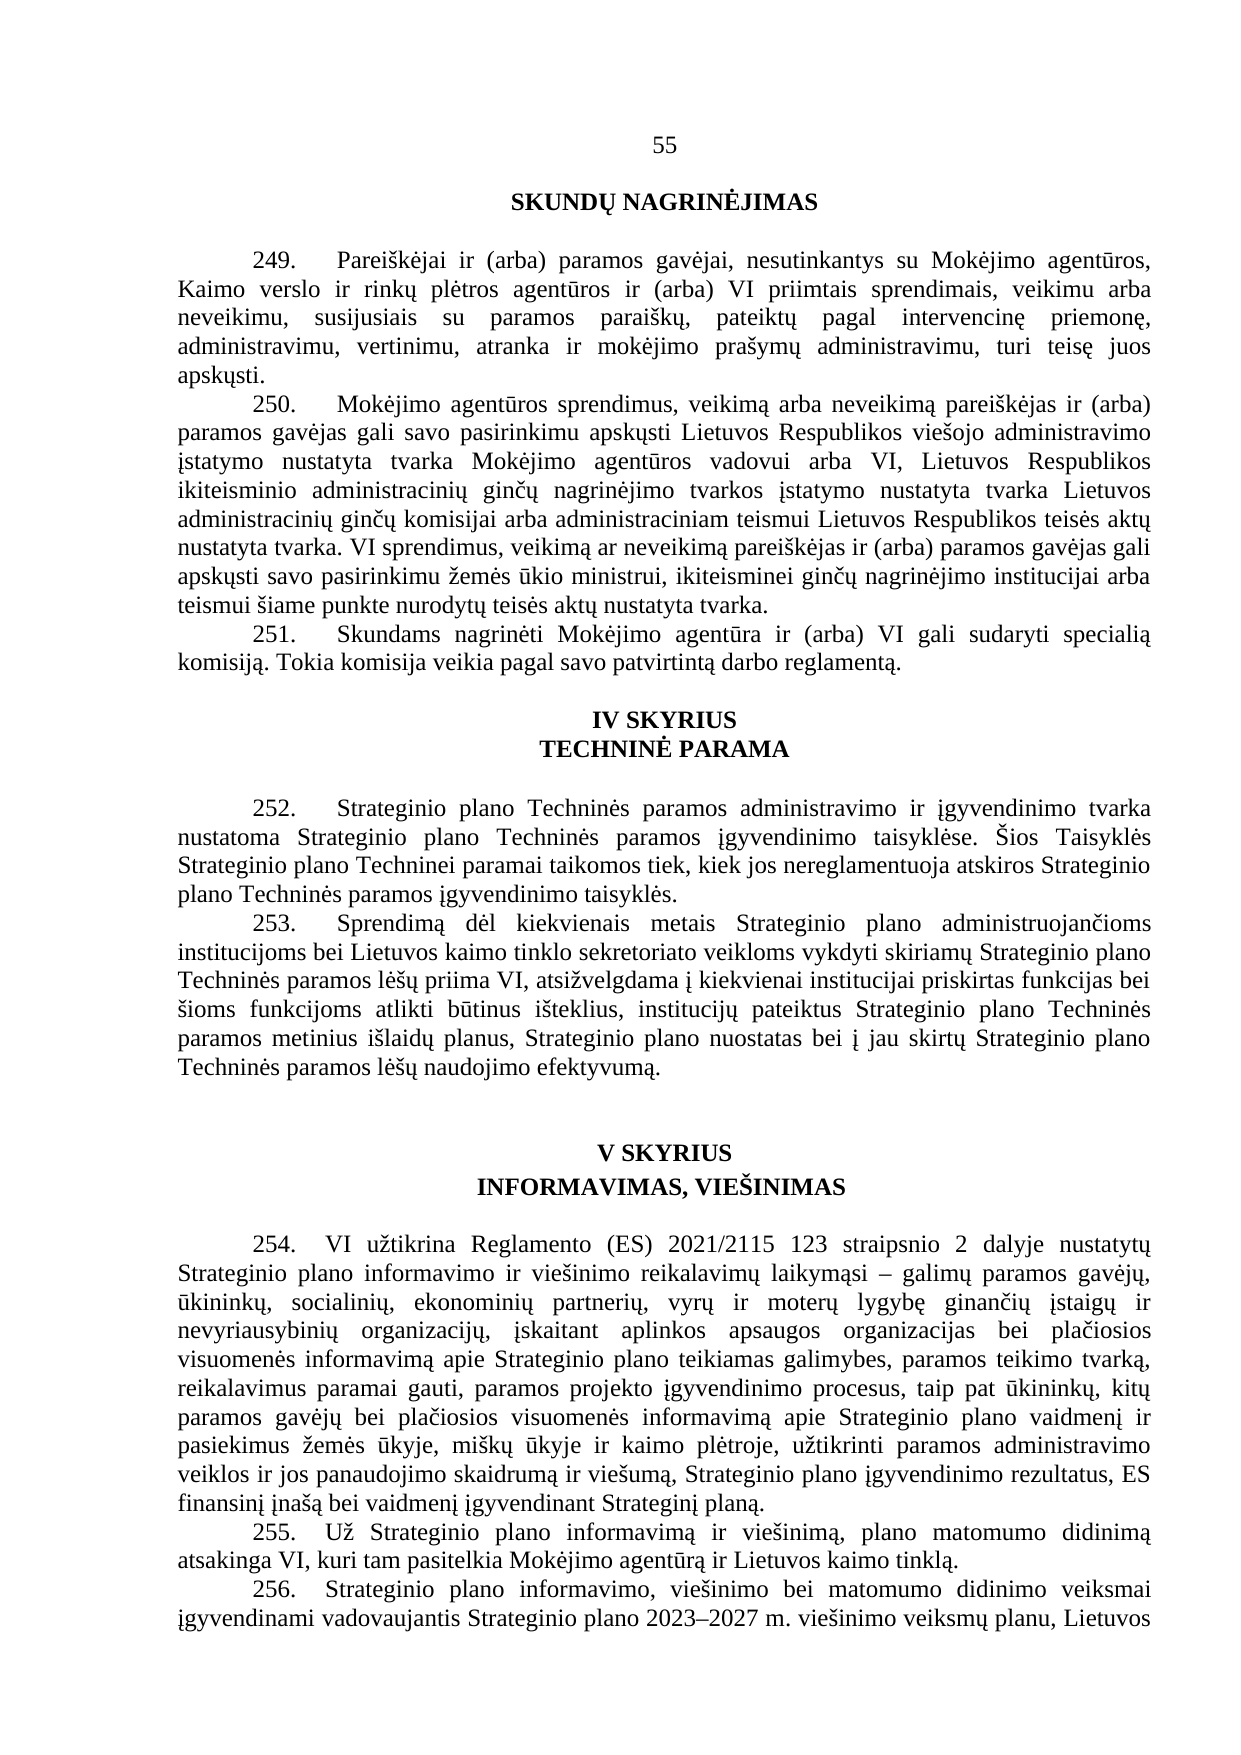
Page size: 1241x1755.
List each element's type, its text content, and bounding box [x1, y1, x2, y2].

subtitle SKUNDŲ NAGRINĖJIMAS [177, 187, 1152, 216]
text 252. Strateginio plano Techninės paramos administravimo ir įgyvendinimo tvarka nustatoma Strateginio plano Techninės paramos įgyvendinimo taisyklėse. Šios Taisyklės Strateginio plano Techninei paramai taikomos tiek, kiek jos nereglamentuoja atskiros Strateginio plano Techninės paramos įgyvendinimo taisyklės. [177, 793, 1152, 908]
text 253. Sprendimą dėl kiekvienais metais Strateginio plano administruojančioms institucijoms bei Lietuvos kaimo tinklo sekretoriato veikloms vykdyti skiriamų Strateginio plano Techninės paramos lėšų priima VI, atsižvelgdama į kiekvienai institucijai priskirtas funkcijas bei šioms funkcijoms atlikti būtinus išteklius, institucijų pateiktus Strateginio plano Techninės paramos metinius išlaidų planus, Strateginio plano nuostatas bei į jau skirtų Strateginio plano Techninės paramos lėšų naudojimo efektyvumą. [177, 908, 1152, 1081]
text 256. Strateginio plano informavimo, viešinimo bei matomumo didinimo veiksmai įgyvendinami vadovaujantis Strateginio plano 2023–2027 m. viešinimo veiksmų planu, Lietuvos [177, 1574, 1152, 1632]
subtitle V SKYRIUS [177, 1138, 1152, 1167]
subtitle TECHNINĖ PARAMA [177, 734, 1152, 762]
text 249. Pareiškėjai ir (arba) paramos gavėjai, nesutinkantys su Mokėjimo agentūros, Kaimo verslo ir rinkų plėtros agentūros ir (arba) VI priimtais sprendimais, veikimu arba neveikimu, susijusiais su paramos paraiškų, pateiktų pagal intervencinę priemonę, administravimu, vertinimu, atranka ir mokėjimo prašymų administravimu, turi teisę juos apskųsti. [177, 245, 1152, 389]
text 254. VI užtikrina Reglamento (ES) 2021/2115 123 straipsnio 2 dalyje nustatytų Strateginio plano informavimo ir viešinimo reikalavimų laikymąsi – galimų paramos gavėjų, ūkininkų, socialinių, ekonominių partnerių, vyrų ir moterų lygybę ginančių įstaigų ir nevyriausybinių organizacijų, įskaitant aplinkos apsaugos organizacijas bei plačiosios visuomenės informavimą apie Strateginio plano teikiamas galimybes, paramos teikimo tvarką, reikalavimus paramai gauti, paramos projekto įgyvendinimo procesus, taip pat ūkininkų, kitų paramos gavėjų bei plačiosios visuomenės informavimą apie Strateginio plano vaidmenį ir pasiekimus žemės ūkyje, miškų ūkyje ir kaimo plėtroje, užtikrinti paramos administravimo veiklos ir jos panaudojimo skaidrumą ir viešumą, Strateginio plano įgyvendinimo rezultatus, ES finansinį įnašą bei vaidmenį įgyvendinant Strateginį planą. [177, 1229, 1152, 1517]
text 255. Už Strateginio plano informavimą ir viešinimą, plano matomumo didinimą atsakinga VI, kuri tam pasitelkia Mokėjimo agentūrą ir Lietuvos kaimo tinklą. [177, 1517, 1152, 1574]
text 250. Mokėjimo agentūros sprendimus, veikimą arba neveikimą pareiškėjas ir (arba) paramos gavėjas gali savo pasirinkimu apskųsti Lietuvos Respublikos viešojo administravimo įstatymo nustatyta tvarka Mokėjimo agentūros vadovui arba VI, Lietuvos Respublikos ikiteisminio administracinių ginčų nagrinėjimo tvarkos įstatymo nustatyta tvarka Lietuvos administracinių ginčų komisijai arba administraciniam teismui Lietuvos Respublikos teisės aktų nustatyta tvarka. VI sprendimus, veikimą ar neveikimą pareiškėjas ir (arba) paramos gavėjas gali apskųsti savo pasirinkimu žemės ūkio ministrui, ikiteisminei ginčų nagrinėjimo institucijai arba teismui šiame punkte nurodytų teisės aktų nustatyta tvarka. [177, 389, 1152, 619]
subtitle IV SKYRIUS [177, 705, 1152, 734]
text 251. Skundams nagrinėti Mokėjimo agentūra ir (arba) VI gali sudaryti specialią komisiją. Tokia komisija veikia pagal savo patvirtintą darbo reglamentą. [177, 619, 1152, 676]
subtitle INFORMAVIMAS, VIEŠINIMAS [177, 1172, 1152, 1200]
